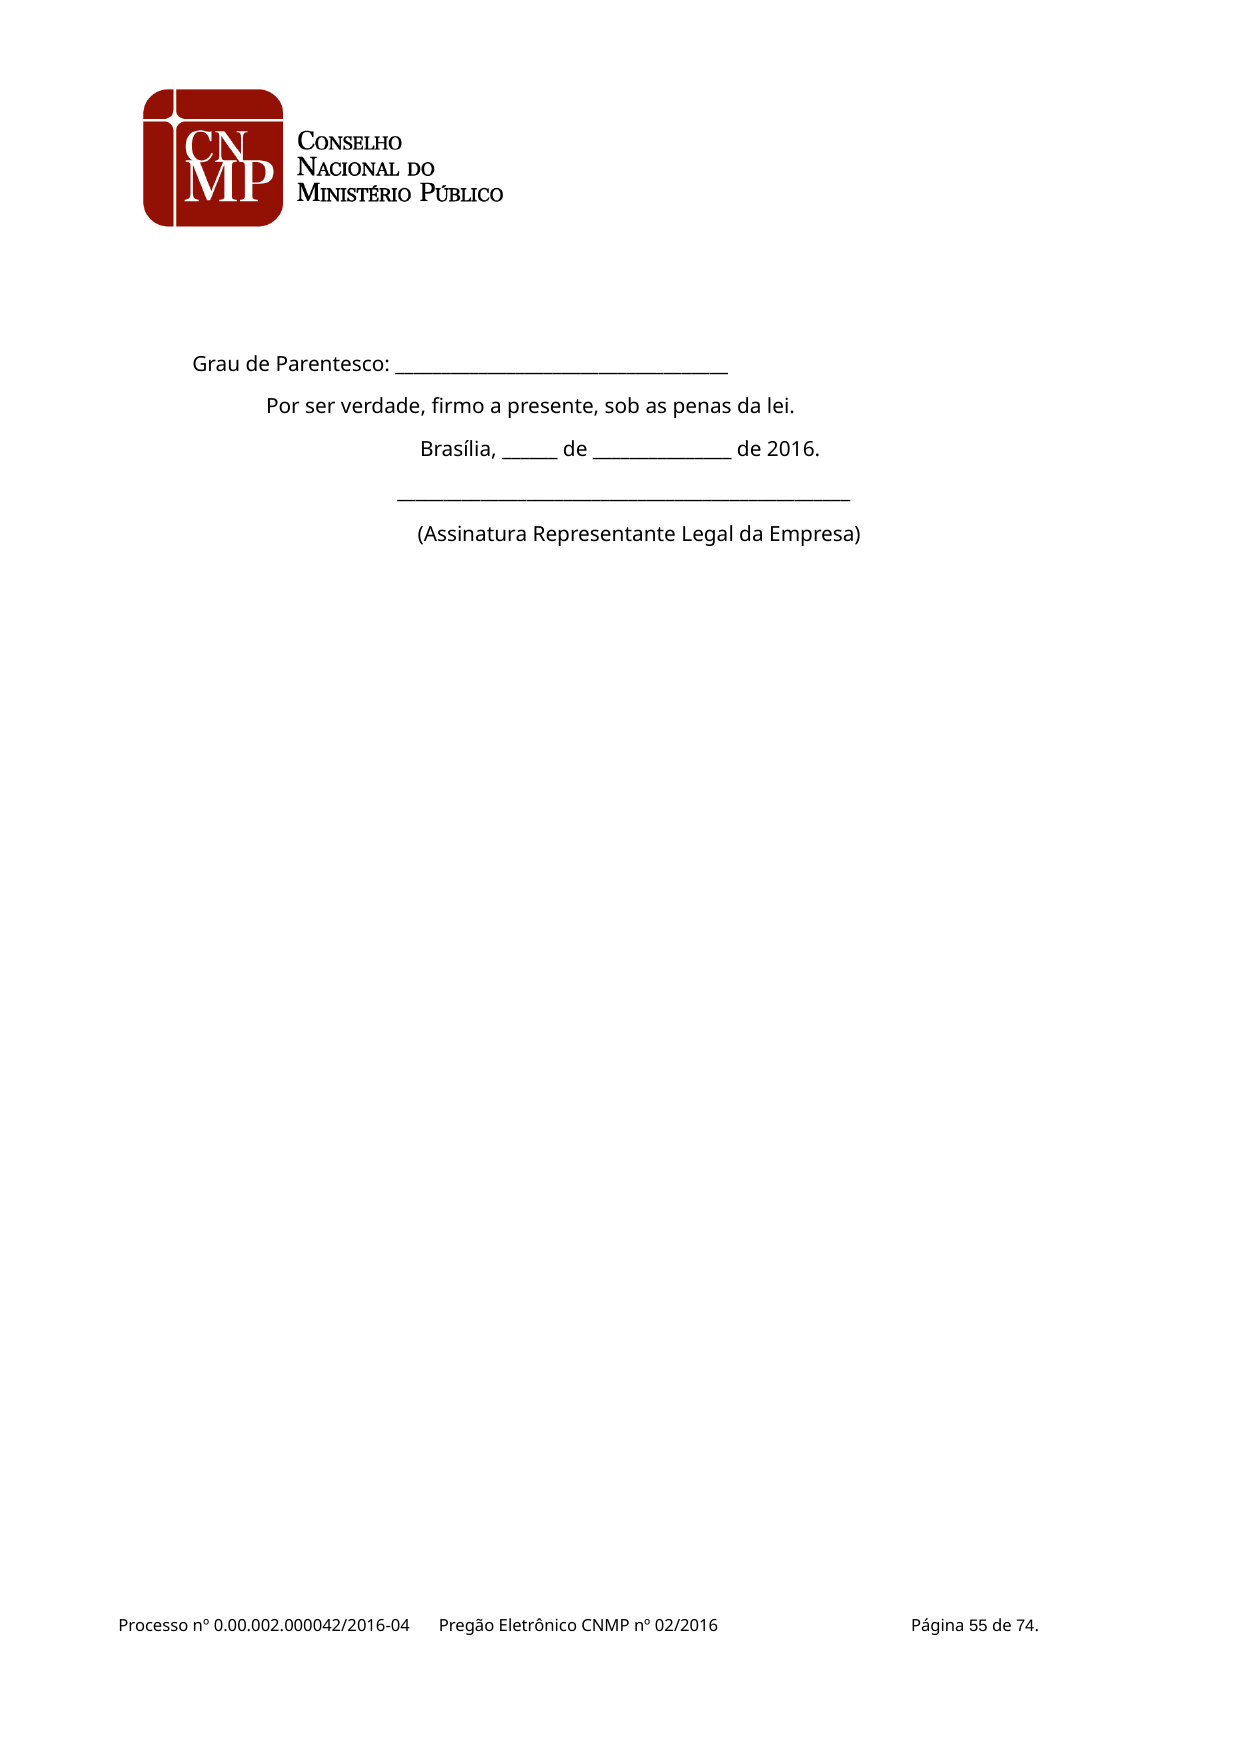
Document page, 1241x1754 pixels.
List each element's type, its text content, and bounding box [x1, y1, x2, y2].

text _________________________________________________ [118, 477, 1124, 505]
text Por ser verdade, firmo a presente, sob as penas da lei. [118, 391, 1122, 420]
text Grau de Parentesco: ____________________________________ [118, 349, 1122, 377]
text Brasília, ______ de _______________ de 2016. [118, 434, 1122, 462]
text (Assinatura Representante Legal da Empresa) [156, 519, 1122, 548]
